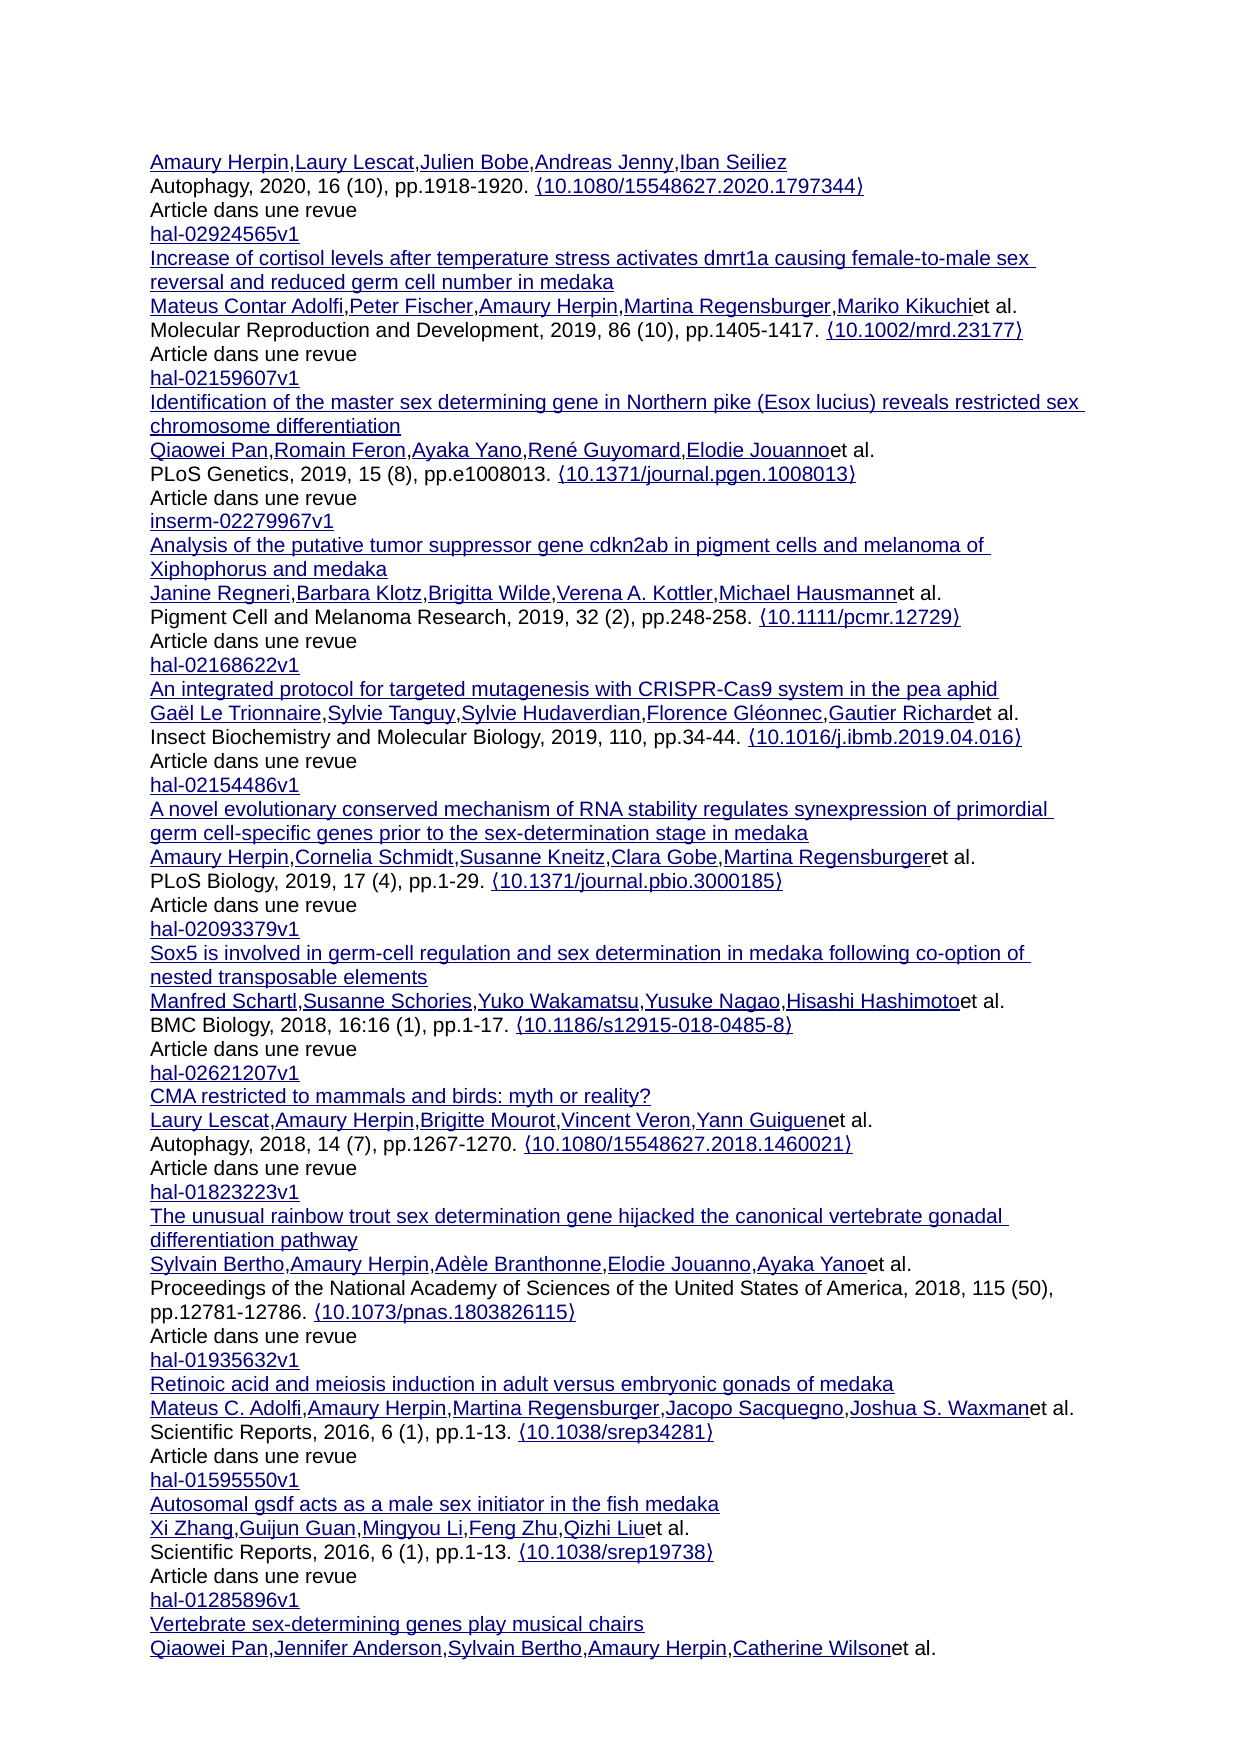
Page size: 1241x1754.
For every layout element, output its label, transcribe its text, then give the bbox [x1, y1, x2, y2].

table_cell Increase of cortisol levels after temperature stress activates dmrt1a causing female-to-male sex reversal and reduced germ cell number in medaka Mateus Contar Adolfi,Peter Fischer,Amaury Herpin,Martina Regensburger,Mariko Kikuchiet al. Molecular Reproduction and Development, 2019, 86 (10), pp.1405-1417. ⟨10.1002/mrd.23177⟩ Article dans une revue hal-02159607v1 [150, 246, 1090, 389]
table_cell An integrated protocol for targeted mutagenesis with CRISPR-Cas9 system in the pea aphid Gaël Le Trionnaire,Sylvie Tanguy,Sylvie Hudaverdian,Florence Gléonnec,Gautier Richardet al. Insect Biochemistry and Molecular Biology, 2019, 110, pp.34-44. ⟨10.1016/j.ibmb.2019.04.016⟩ Article dans une revue hal-02154486v1 [150, 677, 1090, 797]
table_cell Autosomal gsdf acts as a male sex initiator in the fish medaka Xi Zhang,Guijun Guan,Mingyou Li,Feng Zhu,Qizhi Liuet al. Scientific Reports, 2016, 6 (1), pp.1-13. ⟨10.1038/srep19738⟩ Article dans une revue hal-01285896v1 [150, 1492, 1090, 1611]
table_cell A novel evolutionary conserved mechanism of RNA stability regulates synexpression of primordial germ cell-specific genes prior to the sex-determination stage in medaka Amaury Herpin,Cornelia Schmidt,Susanne Kneitz,Clara Gobe,Martina Regensburgeret al. PLoS Biology, 2019, 17 (4), pp.1-29. ⟨10.1371/journal.pbio.3000185⟩ Article dans une revue hal-02093379v1 [150, 797, 1090, 941]
table_cell Identification of the master sex determining gene in Northern pike (Esox lucius) reveals restricted sex chromosome differentiation Qiaowei Pan,Romain Feron,Ayaka Yano,René Guyomard,Elodie Jouannoet al. PLoS Genetics, 2019, 15 (8), pp.e1008013. ⟨10.1371/journal.pgen.1008013⟩ Article dans une revue inserm-02279967v1 [150, 390, 1090, 533]
table_cell Sox5 is involved in germ-cell regulation and sex determination in medaka following co-option of nested transposable elements Manfred Schartl,Susanne Schories,Yuko Wakamatsu,Yusuke Nagao,Hisashi Hashimotoet al. BMC Biology, 2018, 16:16 (1), pp.1-17. ⟨10.1186/s12915-018-0485-8⟩ Article dans une revue hal-02621207v1 [150, 941, 1090, 1084]
table_cell CMA restricted to mammals and birds: myth or reality? Laury Lescat,Amaury Herpin,Brigitte Mourot,Vincent Veron,Yann Guiguenet al. Autophagy, 2018, 14 (7), pp.1267-1270. ⟨10.1080/15548627.2018.1460021⟩ Article dans une revue hal-01823223v1 [150, 1084, 1090, 1204]
table_cell The unusual rainbow trout sex determination gene hijacked the canonical vertebrate gonadal differentiation pathway Sylvain Bertho,Amaury Herpin,Adèle Branthonne,Elodie Jouanno,Ayaka Yanoet al. Proceedings of the National Academy of Sciences of the United States of America, 2018, 115 (50), pp.12781-12786. ⟨10.1073/pnas.1803826115⟩ Article dans une revue hal-01935632v1 [150, 1204, 1090, 1372]
table_cell Vertebrate sex-determining genes play musical chairs Qiaowei Pan,Jennifer Anderson,Sylvain Bertho,Amaury Herpin,Catherine Wilsonet al. [150, 1611, 1090, 1659]
table_cell Retinoic acid and meiosis induction in adult versus embryonic gonads of medaka Mateus C. Adolfi,Amaury Herpin,Martina Regensburger,Jacopo Sacquegno,Joshua S. Waxmanet al. Scientific Reports, 2016, 6 (1), pp.1-13. ⟨10.1038/srep34281⟩ Article dans une revue hal-01595550v1 [150, 1372, 1090, 1492]
table_cell Analysis of the putative tumor suppressor gene cdkn2ab in pigment cells and melanoma of Xiphophorus and medaka Janine Regneri,Barbara Klotz,Brigitta Wilde,Verena A. Kottler,Michael Hausmannet al. Pigment Cell and Melanoma Research, 2019, 32 (2), pp.248-258. ⟨10.1111/pcmr.12729⟩ Article dans une revue hal-02168622v1 [150, 533, 1090, 677]
table_cell Amaury Herpin,Laury Lescat,Julien Bobe,Andreas Jenny,Iban Seiliez Autophagy, 2020, 16 (10), pp.1918-1920. ⟨10.1080/15548627.2020.1797344⟩ Article dans une revue hal-02924565v1 [150, 150, 1090, 246]
